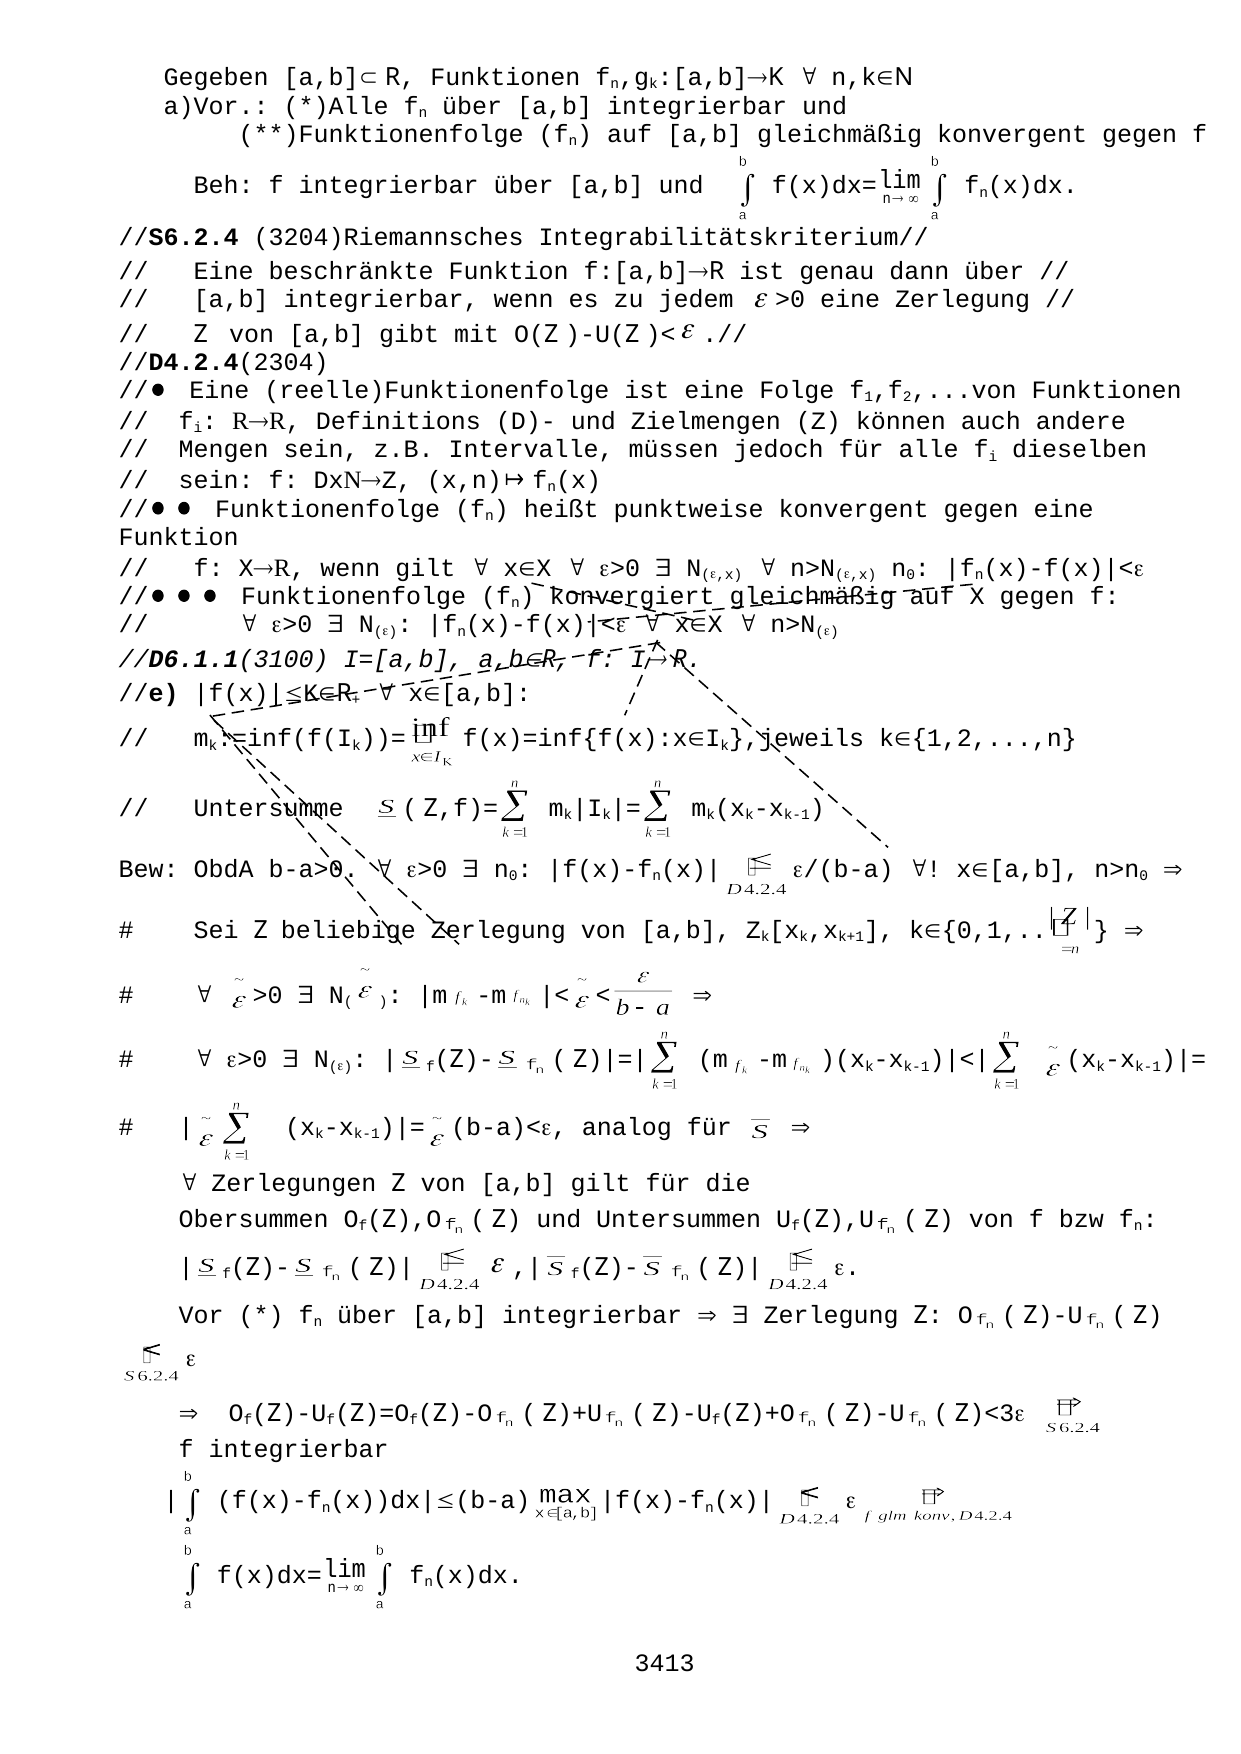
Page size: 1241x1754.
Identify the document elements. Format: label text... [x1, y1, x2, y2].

text // Untersumme ( Z,f)=mk|Ik|=mk(xk-xk-1) [118, 771, 1211, 842]
text // mk:=inf(f(Ik))=f(x)=inf{f(x):xIk},jeweils k{1,2,...,n} [118, 709, 1211, 771]
text (**)Funktionenfolge (fn) auf [a,b] gleichmäßig konvergent gegen f [118, 122, 1211, 150]
text f(x)dx=fn(x)dx. [118, 1539, 1211, 1614]
text // Z von [a,b] gibt mit O(Z )-U(Z )<.// [118, 315, 1211, 349]
text //S6.2.4 (3204)Riemannsches Integrabilitätskriterium// [118, 224, 1211, 253]
text Vor (*) fn über [a,b] integrierbar   Zerlegung Z: O( Z)-U( Z)  Of(Z)-Uf(Z)=Of(Z)-O( Z)+U( Z)-Uf(Z)+O( Z)-U( Z)<3 f integrierbar [118, 1294, 1211, 1465]
text // Funktionenfolge (fn) heißt punktweise konvergent gegen eine Funktion // f: XR, wenn gilt  xX  >0  N(,x)  n>N(,x) n0: |fn(x)-f(x)|< [118, 496, 1211, 584]
text Bew: ObdA b-a>0.  >0  n0: |f(x)-fn(x)|/(b-a) ! x[a,b], n>n0  # Sei Z beliebige Zerlegung von [a,b], Zk[xk,xk+1], k{0,1,..}  #  >0  N(): |m-m|<<  [118, 842, 1211, 1023]
text //D4.2.4(2304) [118, 349, 1211, 378]
text //e) |f(x)|KR+  x[a,b]: [118, 675, 1211, 709]
text // fi: RR, Definitions (D)- und Zielmengen (Z) können auch andere // Mengen sein, z.B. Intervalle, müssen jedoch für alle fi dieselben // sein: f: DxNZ, (x,n)fn(x) [118, 406, 1211, 496]
text // [a,b] integrierbar, wenn es zu jedem >0 eine Zerlegung // [118, 287, 1211, 315]
text #  >0  N(): |f(Z)-( Z)|=|(m-m)(xk-xk-1)|<|(xk-xk-1)|= # | (xk-xk-1)|=(b-a)<, analog für   Zerlegungen Z von [a,b] gilt für die [118, 1023, 1211, 1199]
text Gegeben [a,b] R, Funktionen fn,gk:[a,b]K  n,kN [118, 59, 1211, 93]
text Obersummen Of(Z),O( Z) und Untersummen Uf(Z),U( Z) von f bzw fn: [118, 1199, 1211, 1237]
text // Eine beschränkte Funktion f:[a,b]R ist genau dann über // [118, 253, 1211, 287]
text // Funktionenfolge (fn) konvergiert gleichmäßig auf X gegen f: [118, 584, 1211, 612]
text a)Vor.: (*)Alle fn über [a,b] integrierbar und [118, 93, 1211, 122]
text Beh: f integrierbar über [a,b] und f(x)dx=fn(x)dx. [118, 150, 1211, 224]
text //  >0  N(): |fn(x)-f(x)|<  xX  n>N() //D6.1.1(3100) I=[a,b], a,bR, f: I R. [118, 612, 1211, 675]
text |f(Z)-( Z)|,|f(Z)-( Z)|. [118, 1237, 1211, 1294]
text |(f(x)-fn(x))dx|(b-a)|f(x)-fn(x)| [118, 1465, 1211, 1539]
text // Eine (reelle)Funktionenfolge ist eine Folge f1,f2,...von Funktionen [118, 378, 1211, 406]
